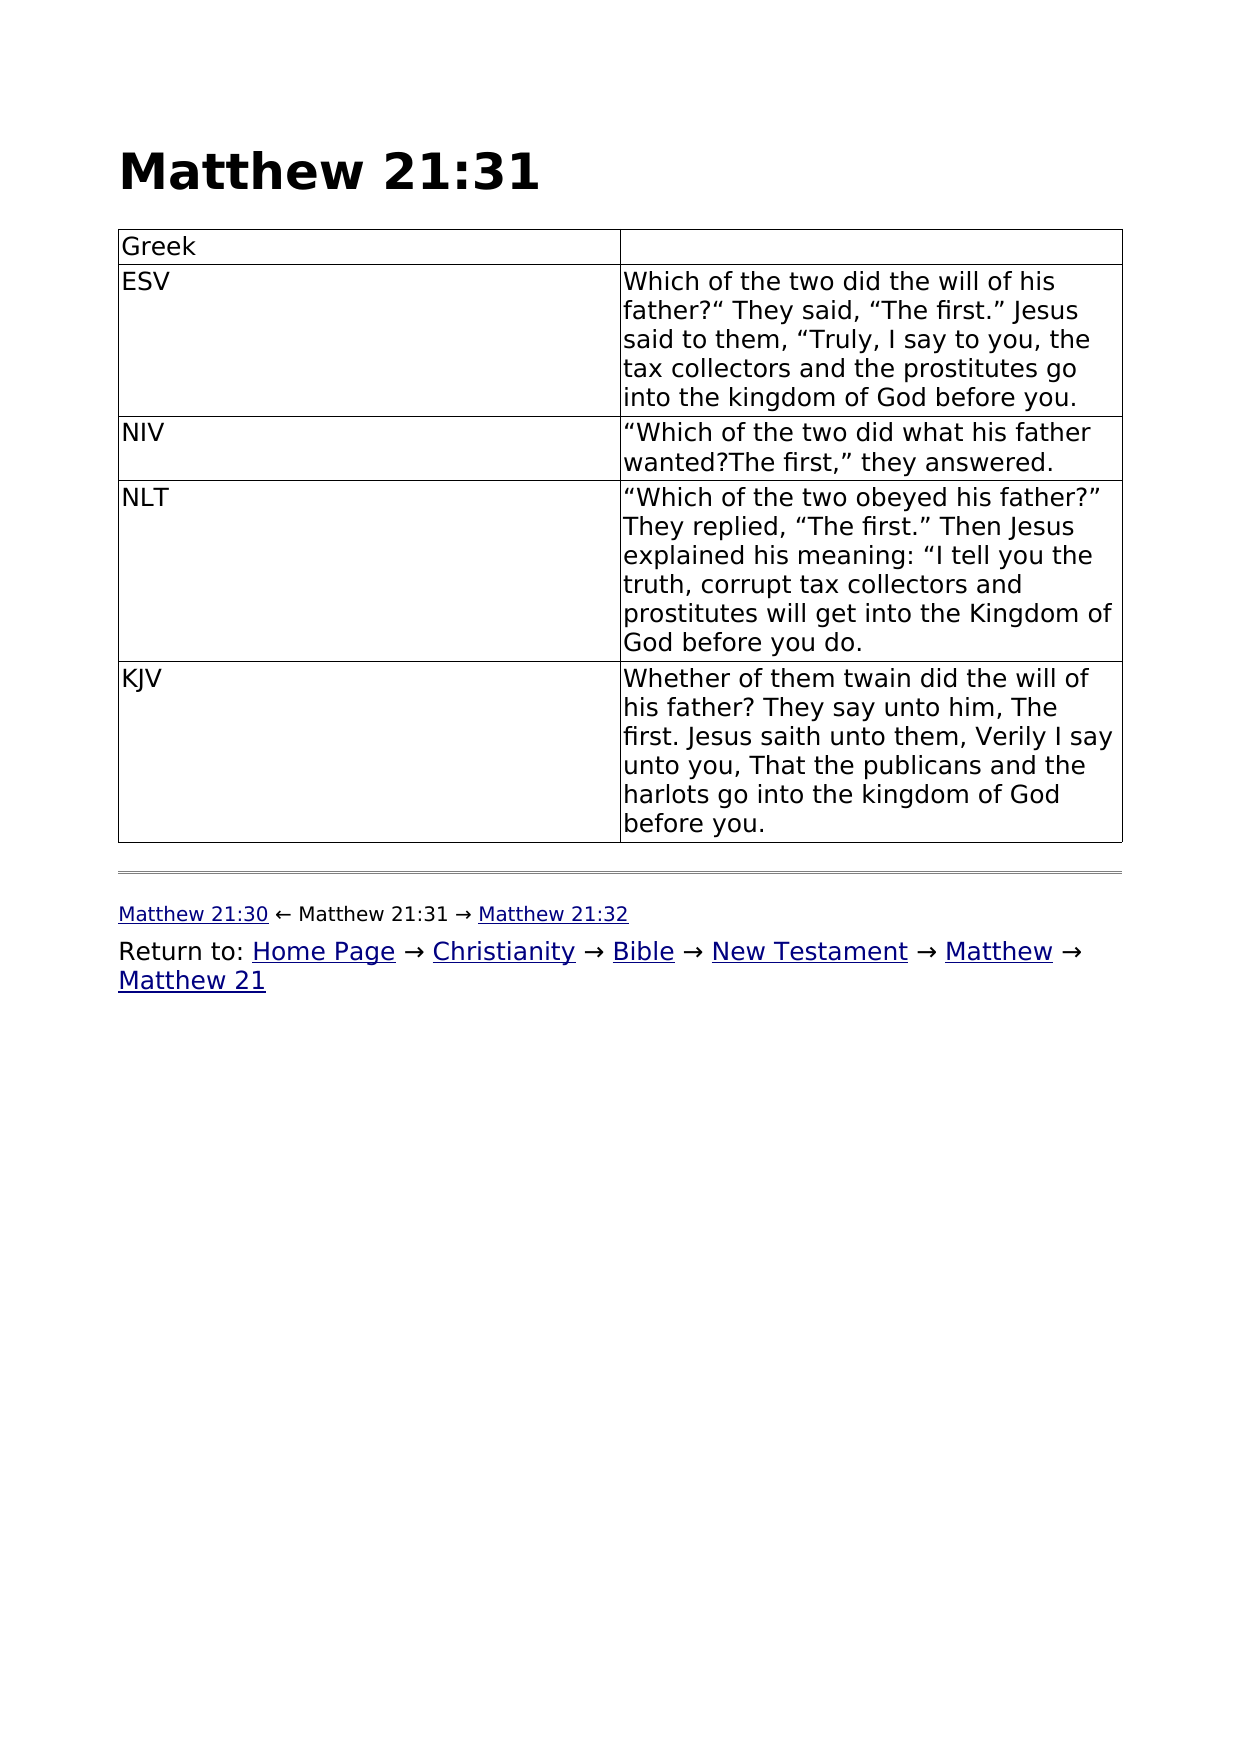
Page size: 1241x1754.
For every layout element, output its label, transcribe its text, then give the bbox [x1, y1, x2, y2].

subtitle Matthew 21:31 [118, 143, 1122, 201]
text Matthew 21:30 ← Matthew 21:31 → Matthew 21:32 [118, 903, 1122, 937]
table_cell Which of the two did the will of his father?“ They said, “The first.” Jesus said to them, “Truly, I say to you, the tax collectors and the prostitutes go into the kingdom of God before you. [621, 265, 1122, 416]
table_header Greek [119, 230, 620, 264]
text Return to: Home Page → Christianity → Bible → New Testament → Matthew → Matthew 21 [118, 937, 1122, 995]
table_cell Whether of them twain did the will of his father? They say unto him, The first. Jesus saith unto them, Verily I say unto you, That the publicans and the harlots go into the kingdom of God before you. [621, 662, 1122, 842]
table_header [621, 230, 1122, 264]
table_cell NLT [119, 481, 620, 661]
table_cell ESV [119, 265, 620, 416]
table_cell KJV [119, 662, 620, 842]
table_cell “Which of the two obeyed his father?” They replied, “The first.” Then Jesus explained his meaning: “I tell you the truth, corrupt tax collectors and prostitutes will get into the Kingdom of God before you do. [621, 481, 1122, 661]
table_cell NIV [119, 417, 620, 480]
table_cell “Which of the two did what his father wanted?The first,” they answered. [621, 417, 1122, 480]
